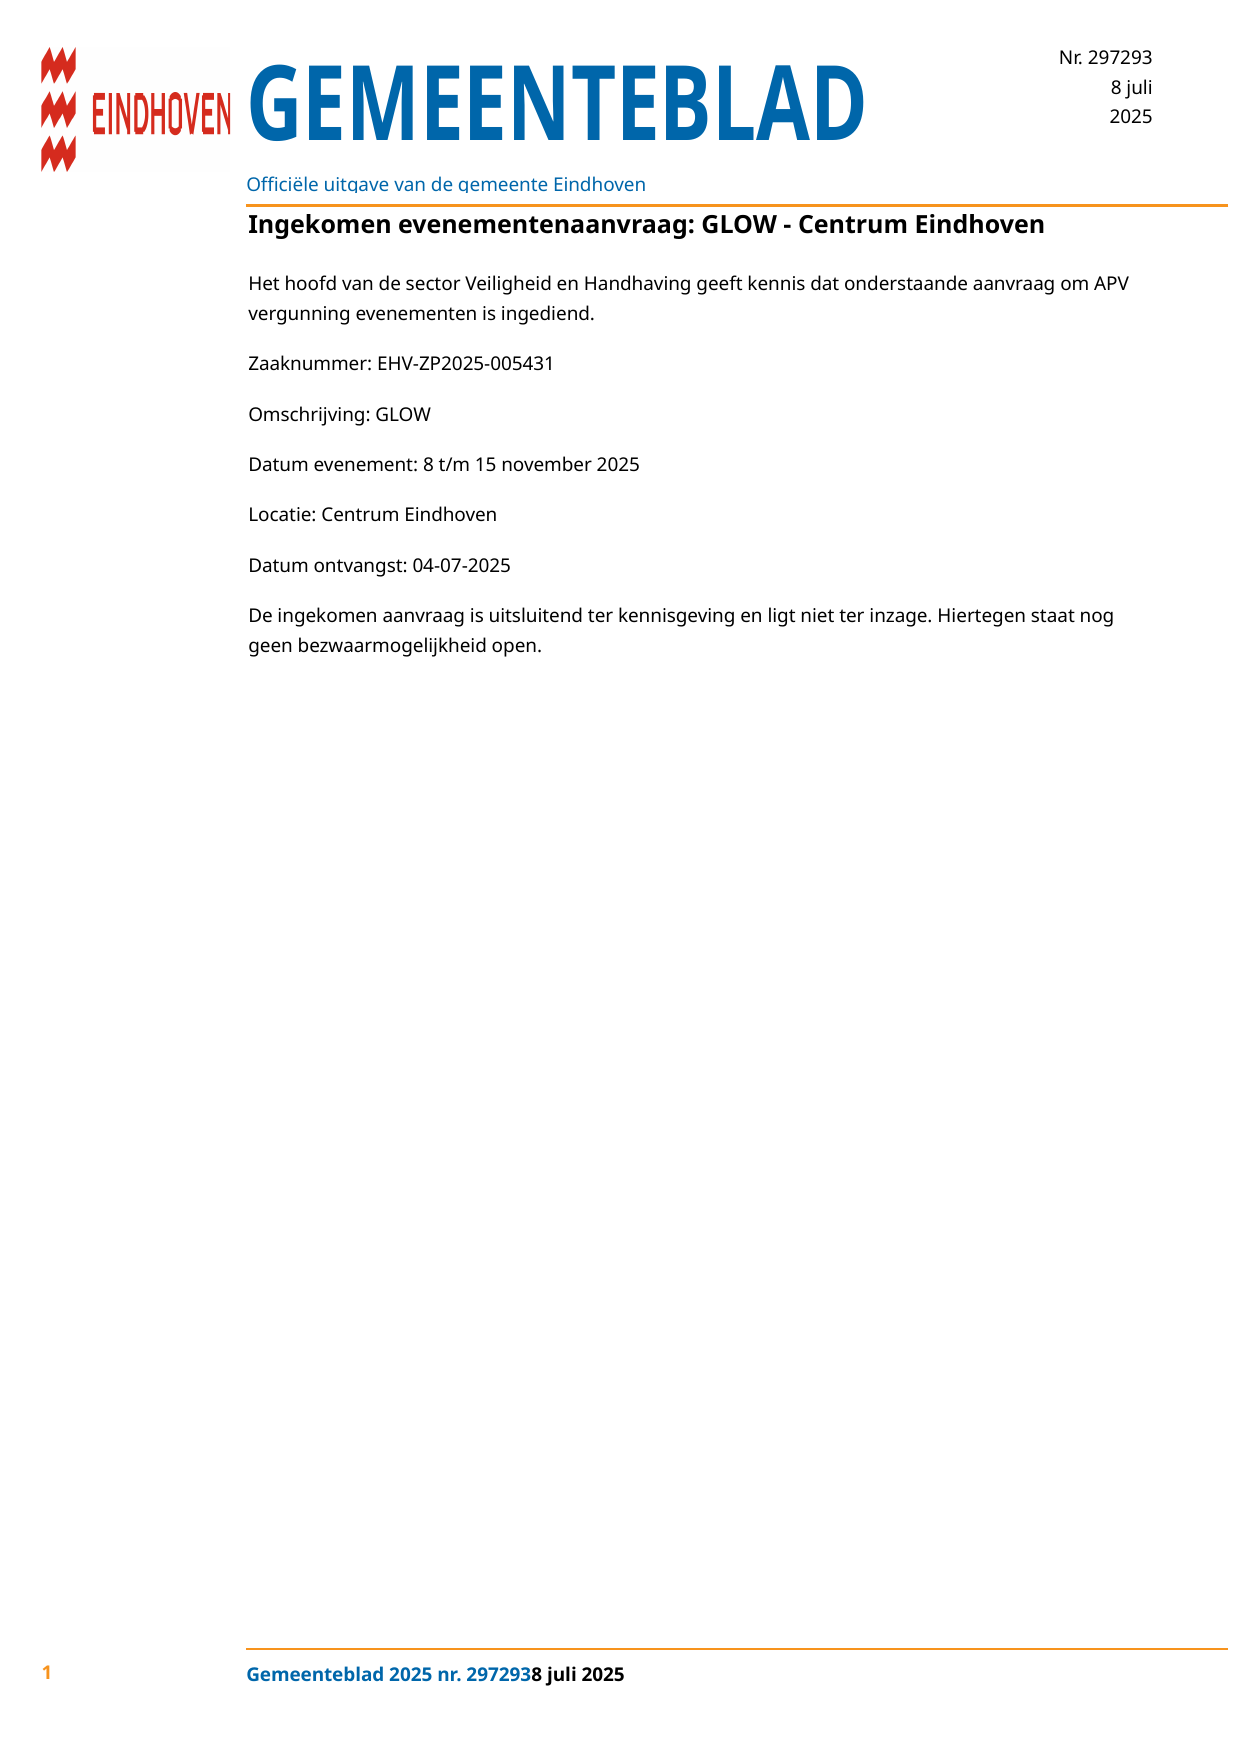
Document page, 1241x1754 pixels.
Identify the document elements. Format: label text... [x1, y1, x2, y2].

text Het hoofd van de sector Veiligheid en Handhaving geeft kennis dat onderstaande aanvraag om APV vergunning evenementen is ingediend. [248, 270, 1152, 326]
text Omschrijving: GLOW [248, 401, 1152, 426]
text Locatie: Centrum Eindhoven [248, 502, 1152, 527]
text Datum ontvangst: 04-07-2025 [248, 552, 1152, 578]
picture [41, 47, 231, 172]
text Zaaknummer: EHV-ZP2025-005431 [248, 350, 1152, 376]
text Datum evenement: 8 t/m 15 november 2025 [248, 451, 1152, 477]
text Ingekomen evenementenaanvraag: GLOW - Centrum Eindhoven [248, 207, 1152, 241]
text De ingekomen aanvraag is uitsluitend ter kennisgeving en ligt niet ter inzage. Hiertegen staat nog geen bezwaarmogelijkheid open. [248, 602, 1152, 658]
